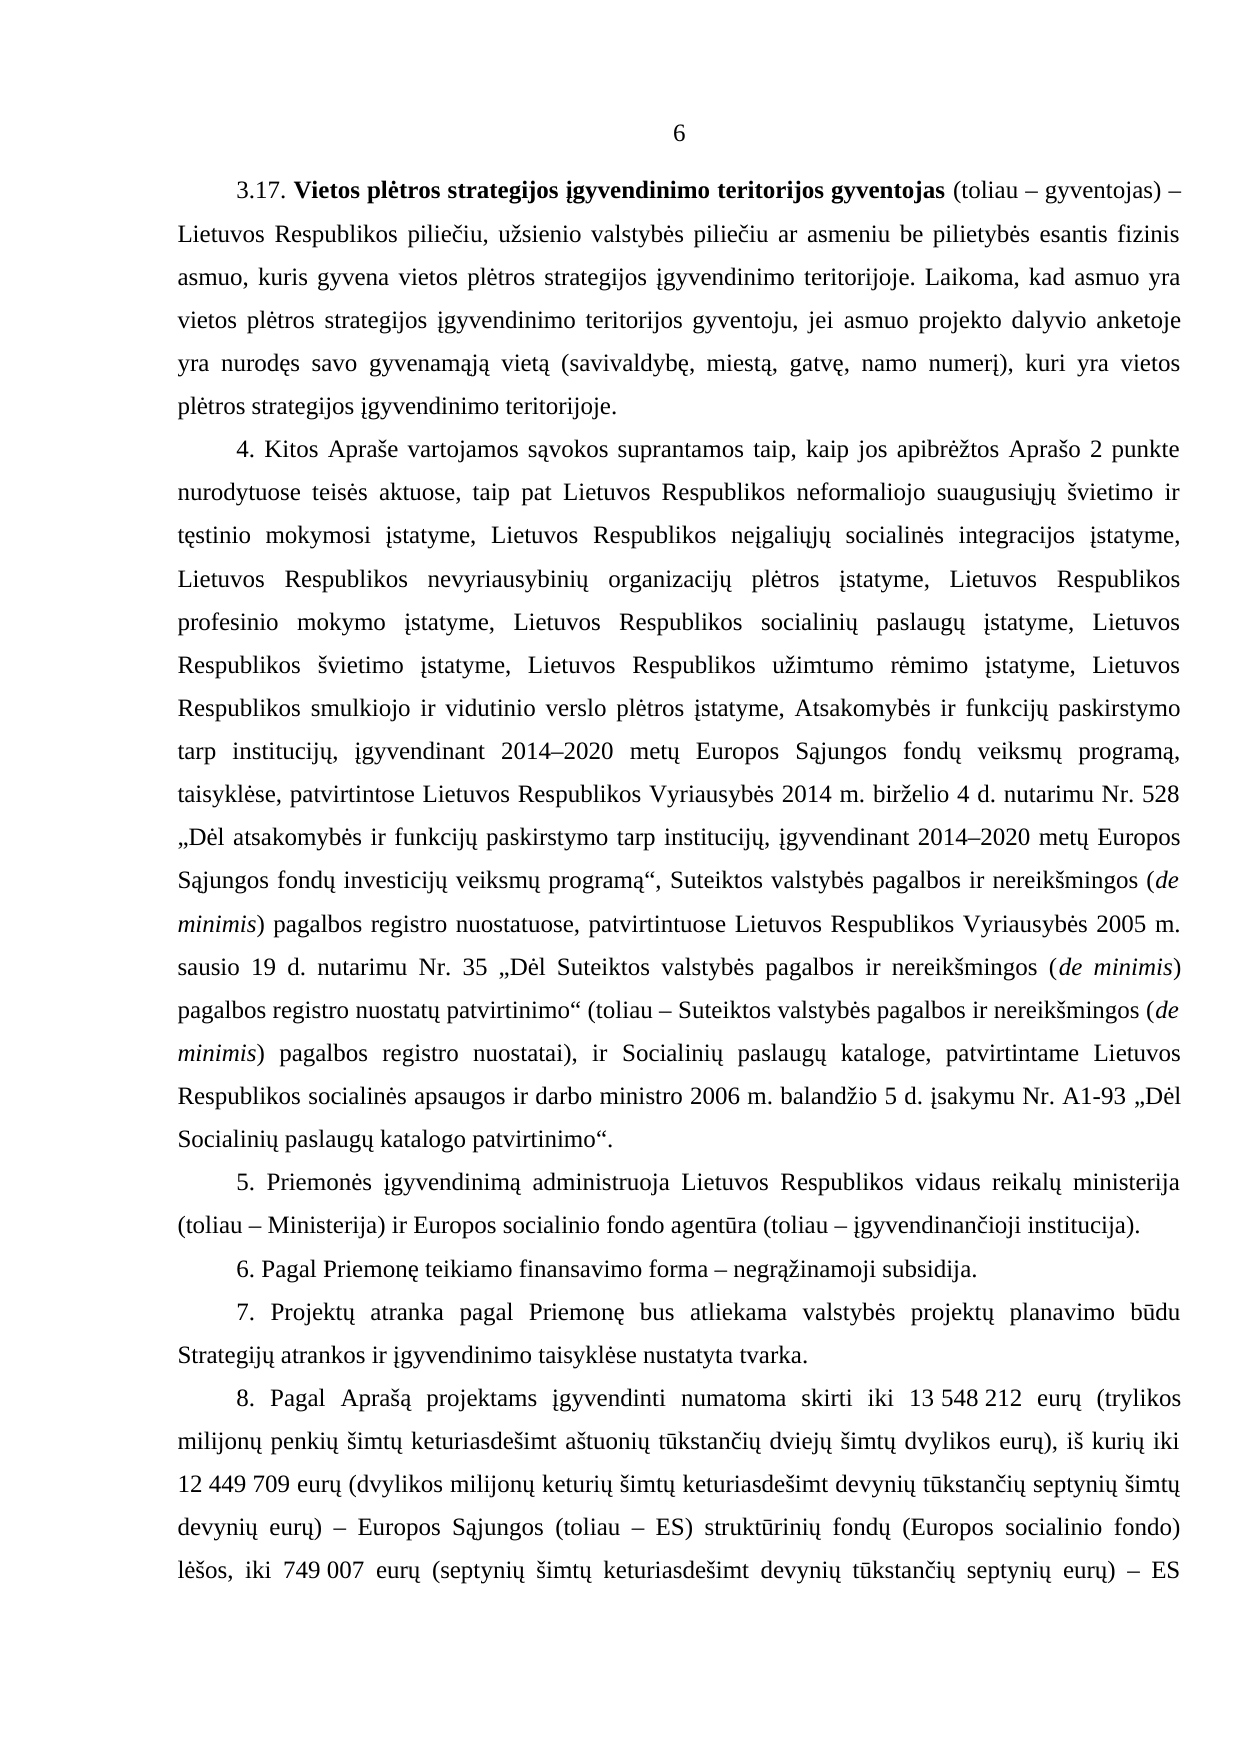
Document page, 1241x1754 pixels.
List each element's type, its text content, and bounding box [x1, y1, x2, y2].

text 3.17. Vietos plėtros strategijos įgyvendinimo teritorijos gyventojas (toliau – gyventojas) – Lietuvos Respublikos piliečiu, užsienio valstybės piliečiu ar asmeniu be pilietybės esantis fizinis asmuo, kuris gyvena vietos plėtros strategijos įgyvendinimo teritorijoje. Laikoma, kad asmuo yra vietos plėtros strategijos įgyvendinimo teritorijos gyventoju, jei asmuo projekto dalyvio anketoje yra nurodęs savo gyvenamąją vietą (savivaldybę, miestą, gatvę, namo numerį), kuri yra vietos plėtros strategijos įgyvendinimo teritorijoje. [177, 176, 1181, 420]
text 7. Projektų atranka pagal Priemonę bus atliekama valstybės projektų planavimo būdu Strategijų atrankos ir įgyvendinimo taisyklėse nustatyta tvarka. [177, 1297, 1181, 1369]
text 4. Kitos Apraše vartojamos sąvokos suprantamos taip, kaip jos apibrėžtos Aprašo 2 punkte nurodytuose teisės aktuose, taip pat Lietuvos Respublikos neformaliojo suaugusiųjų švietimo ir tęstinio mokymosi įstatyme, Lietuvos Respublikos neįgaliųjų socialinės integracijos įstatyme, Lietuvos Respublikos nevyriausybinių organizacijų plėtros įstatyme, Lietuvos Respublikos profesinio mokymo įstatyme, Lietuvos Respublikos socialinių paslaugų įstatyme, Lietuvos Respublikos švietimo įstatyme, Lietuvos Respublikos užimtumo rėmimo įstatyme, Lietuvos Respublikos smulkiojo ir vidutinio verslo plėtros įstatyme, Atsakomybės ir funkcijų paskirstymo tarp institucijų, įgyvendinant 2014–2020 metų Europos Sąjungos fondų veiksmų programą, taisyklėse, patvirtintose Lietuvos Respublikos Vyriausybės 2014 m. birželio 4 d. nutarimu Nr. 528 „Dėl atsakomybės ir funkcijų paskirstymo tarp institucijų, įgyvendinant 2014–2020 metų Europos Sąjungos fondų investicijų veiksmų programą“, Suteiktos valstybės pagalbos ir nereikšmingos (de minimis) pagalbos registro nuostatuose, patvirtintuose Lietuvos Respublikos Vyriausybės 2005 m. sausio 19 d. nutarimu Nr. 35 „Dėl Suteiktos valstybės pagalbos ir nereikšmingos (de minimis) pagalbos registro nuostatų patvirtinimo“ (toliau – Suteiktos valstybės pagalbos ir nereikšmingos (de minimis) pagalbos registro nuostatai), ir Socialinių paslaugų kataloge, patvirtintame Lietuvos Respublikos socialinės apsaugos ir darbo ministro 2006 m. balandžio 5 d. įsakymu Nr. A1-93 „Dėl Socialinių paslaugų katalogo patvirtinimo“. [177, 434, 1181, 1153]
text 6. Pagal Priemonę teikiamo finansavimo forma – negrąžinamoji subsidija. [236, 1254, 1181, 1282]
text 5. Priemonės įgyvendinimą administruoja Lietuvos Respublikos vidaus reikalų ministerija (toliau – Ministerija) ir Europos socialinio fondo agentūra (toliau – įgyvendinančioji institucija). [177, 1167, 1181, 1239]
text 8. Pagal Aprašą projektams įgyvendinti numatoma skirti iki 13 548 212 eurų (trylikos milijonų penkių šimtų keturiasdešimt aštuonių tūkstančių dviejų šimtų dvylikos eurų), iš kurių iki 12 449 709 eurų (dvylikos milijonų keturių šimtų keturiasdešimt devynių tūkstančių septynių šimtų devynių eurų) – Europos Sąjungos (toliau – ES) struktūrinių fondų (Europos socialinio fondo) lėšos, iki 749 007 eurų (septynių šimtų keturiasdešimt devynių tūkstančių septynių eurų) – ES [177, 1383, 1181, 1584]
